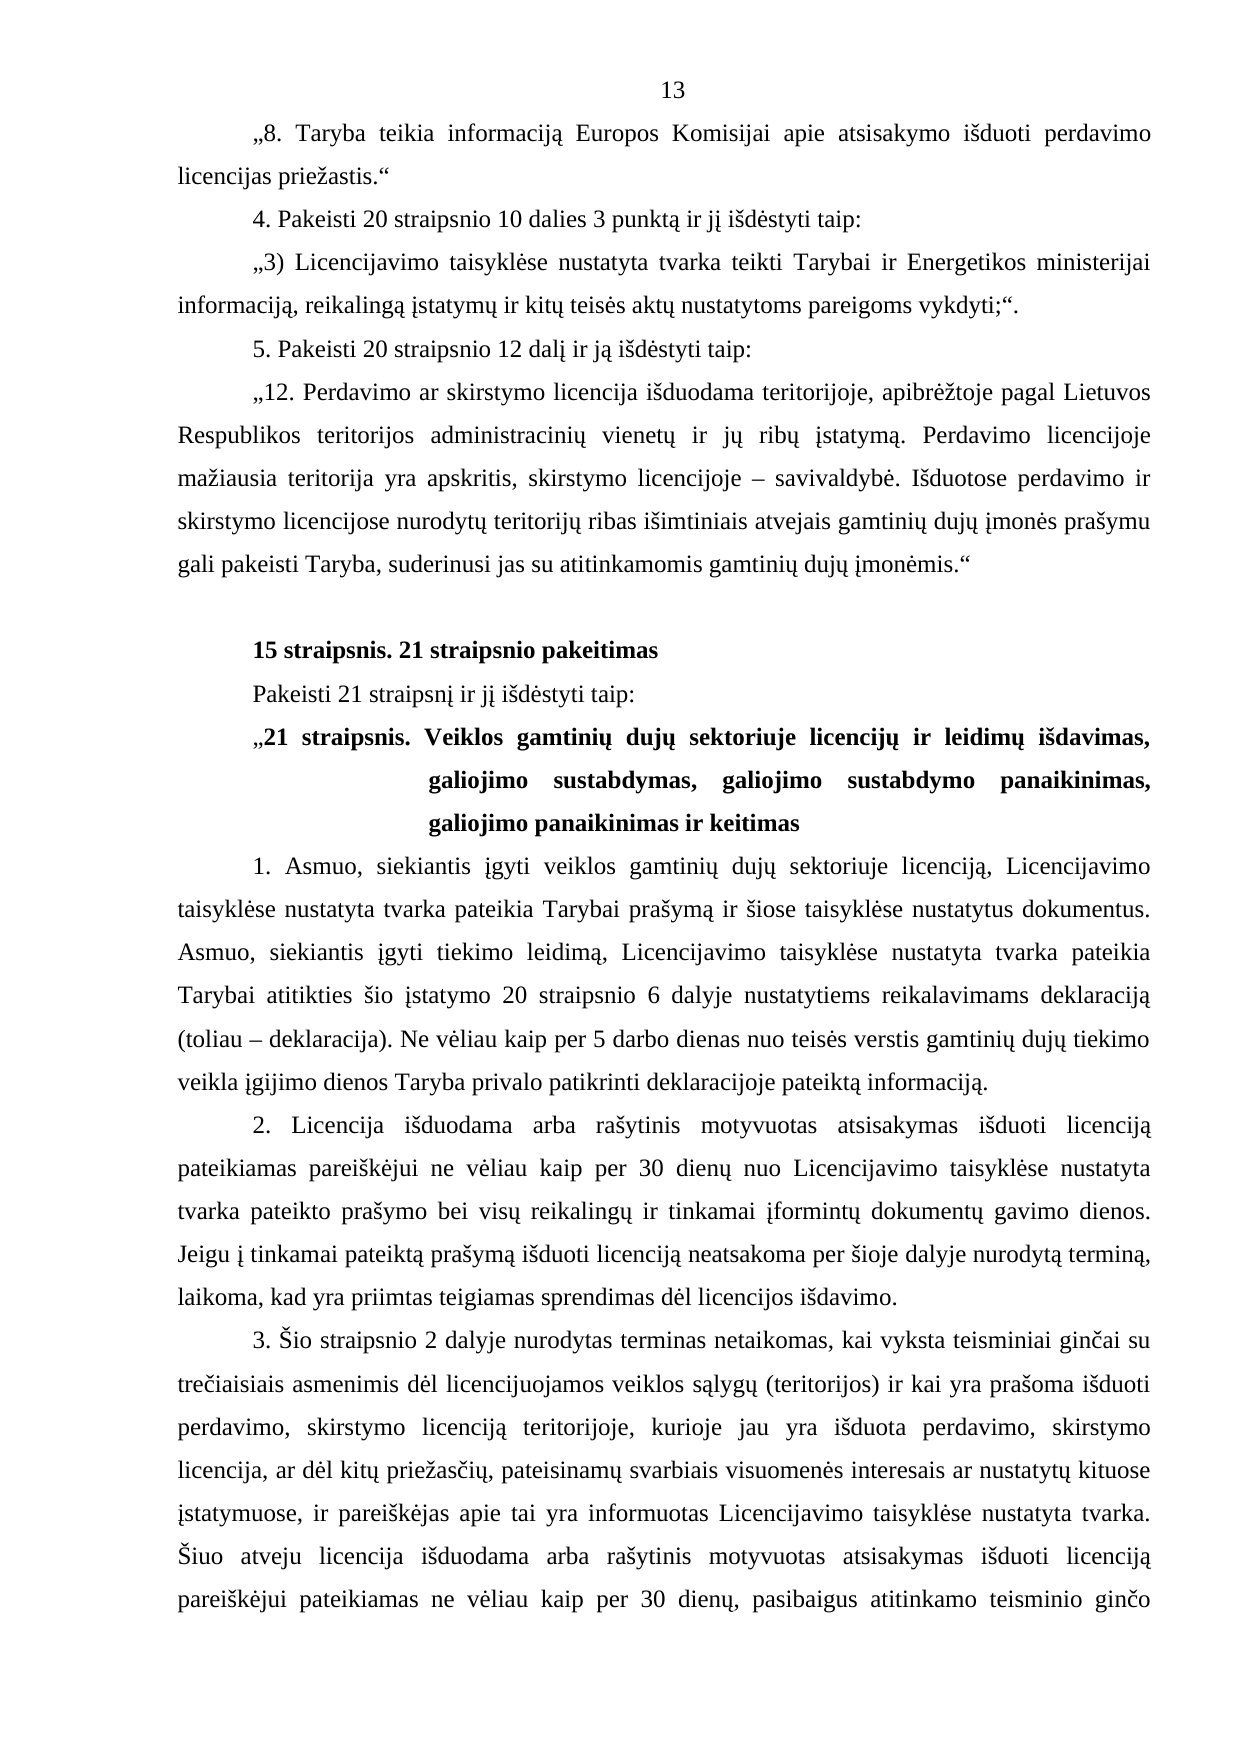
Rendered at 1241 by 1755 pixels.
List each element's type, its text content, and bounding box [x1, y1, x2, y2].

text Pakeisti 21 straipsnį ir jį išdėstyti taip: [177, 679, 1152, 707]
text „3) Licencijavimo taisyklėse nustatyta tvarka teikti Tarybai ir Energetikos ministerijai informaciją, reikalingą įstatymų ir kitų teisės aktų nustatytoms pareigoms vykdyti;“. [177, 247, 1152, 319]
text 2. Licencija išduodama arba rašytinis motyvuotas atsisakymas išduoti licenciją pateikiamas pareiškėjui ne vėliau kaip per 30 dienų nuo Licencijavimo taisyklėse nustatyta tvarka pateikto prašymo bei visų reikalingų ir tinkamai įformintų dokumentų gavimo dienos. Jeigu į tinkamai pateiktą prašymą išduoti licenciją neatsakoma per šioje dalyje nurodytą terminą, laikoma, kad yra priimtas teigiamas sprendimas dėl licencijos išdavimo. [177, 1110, 1152, 1311]
text 5. Pakeisti 20 straipsnio 12 dalį ir ją išdėstyti taip: [177, 334, 1152, 362]
text 15 straipsnis. 21 straipsnio pakeitimas [177, 636, 1152, 664]
text 4. Pakeisti 20 straipsnio 10 dalies 3 punktą ir jį išdėstyti taip: [177, 204, 1152, 233]
text 1. Asmuo, siekiantis įgyti veiklos gamtinių dujų sektoriuje licenciją, Licencijavimo taisyklėse nustatyta tvarka pateikia Tarybai prašymą ir šiose taisyklėse nustatytus dokumentus. Asmuo, siekiantis įgyti tiekimo leidimą, Licencijavimo taisyklėse nustatyta tvarka pateikia Tarybai atitikties šio įstatymo 20 straipsnio 6 dalyje nustatytiems reikalavimams deklaraciją (toliau – deklaracija). Ne vėliau kaip per 5 darbo dienas nuo teisės verstis gamtinių dujų tiekimo veikla įgijimo dienos Taryba privalo patikrinti deklaracijoje pateiktą informaciją. [177, 851, 1152, 1096]
text 3. Šio straipsnio 2 dalyje nurodytas terminas netaikomas, kai vyksta teisminiai ginčai su trečiaisiais asmenimis dėl licencijuojamos veiklos sąlygų (teritorijos) ir kai yra prašoma išduoti perdavimo, skirstymo licenciją teritorijoje, kurioje jau yra išduota perdavimo, skirstymo licencija, ar dėl kitų priežasčių, pateisinamų svarbiais visuomenės interesais ar nustatytų kituose įstatymuose, ir pareiškėjas apie tai yra informuotas Licencijavimo taisyklėse nustatyta tvarka. Šiuo atveju licencija išduodama arba rašytinis motyvuotas atsisakymas išduoti licenciją pareiškėjui pateikiamas ne vėliau kaip per 30 dienų, pasibaigus atitinkamo teisminio ginčo [177, 1326, 1152, 1613]
text „12. Perdavimo ar skirstymo licencija išduodama teritorijoje, apibrėžtoje pagal Lietuvos Respublikos teritorijos administracinių vienetų ir jų ribų įstatymą. Perdavimo licencijoje mažiausia teritorija yra apskritis, skirstymo licencijoje – savivaldybė. Išduotose perdavimo ir skirstymo licencijose nurodytų teritorijų ribas išimtiniais atvejais gamtinių dujų įmonės prašymu gali pakeisti Taryba, suderinusi jas su atitinkamomis gamtinių dujų įmonėmis.“ [177, 377, 1152, 578]
text „21 straipsnis. Veiklos gamtinių dujų sektoriuje licencijų ir leidimų išdavimas, galiojimo sustabdymas, galiojimo sustabdymo panaikinimas, galiojimo panaikinimas ir keitimas [252, 722, 1152, 837]
text „8. Taryba teikia informaciją Europos Komisijai apie atsisakymo išduoti perdavimo licencijas priežastis.“ [177, 118, 1152, 190]
